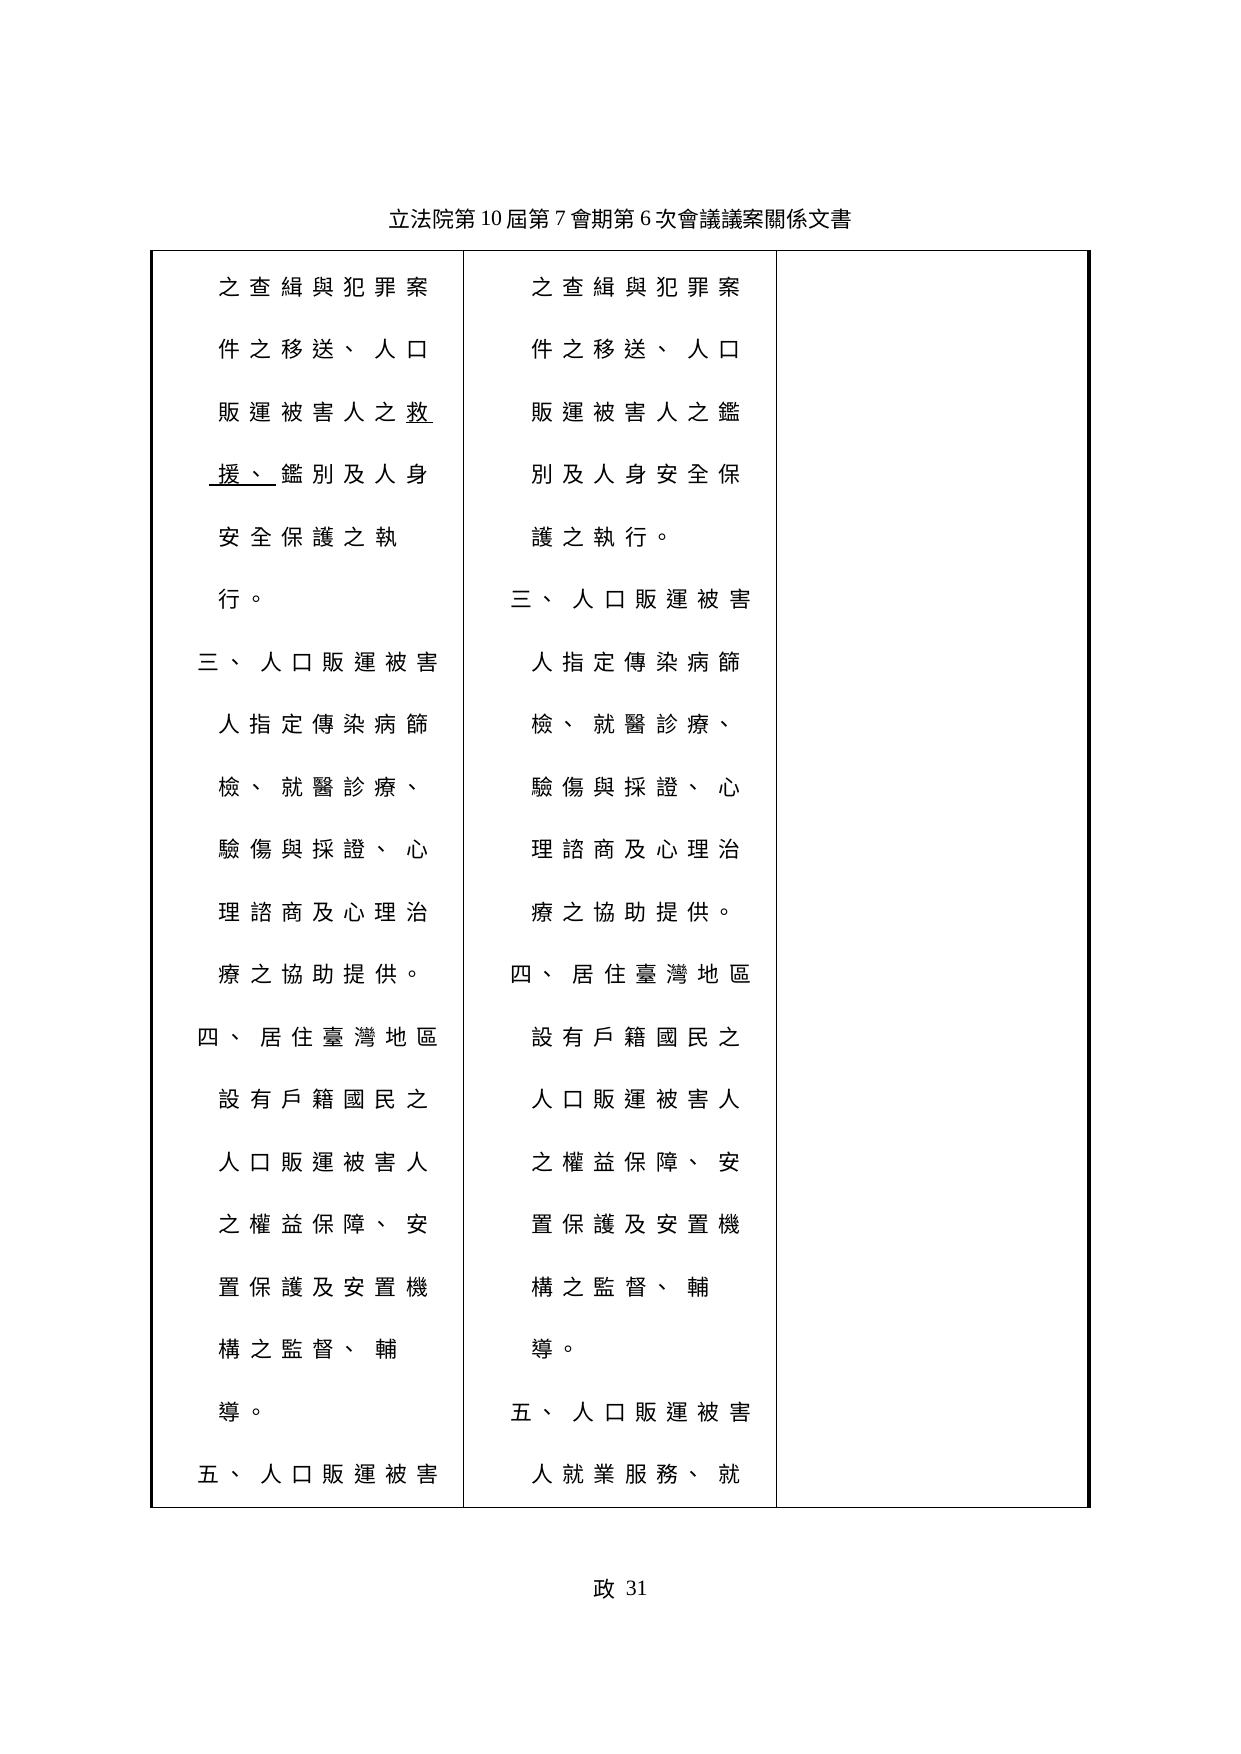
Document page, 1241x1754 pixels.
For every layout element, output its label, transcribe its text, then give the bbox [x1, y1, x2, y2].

table_cell 之查緝與犯罪案件之移送、人口販運被害人之救援、鑑別及人身安全保護之執行。 三、人口販運被害人指定傳染病篩檢、就醫診療、驗傷與採證、心理諮商及心理治療之協助提供。 四、居住臺灣地區設有戶籍國民之人口販運被害人之權益保障、安置保護及安置機構之監督、輔導。 五、人口販運被害 [153, 251, 463, 1507]
table_cell 之查緝與犯罪案件之移送、人口販運被害人之鑑別及人身安全保護之執行。 三、人口販運被害人指定傳染病篩檢、就醫診療、驗傷與採證、心理諮商及心理治療之協助提供。 四、居住臺灣地區設有戶籍國民之人口販運被害人之權益保障、安置保護及安置機構之監督、輔導。 五、人口販運被害人就業服務、就 [464, 251, 776, 1507]
table_cell [777, 251, 1087, 1507]
